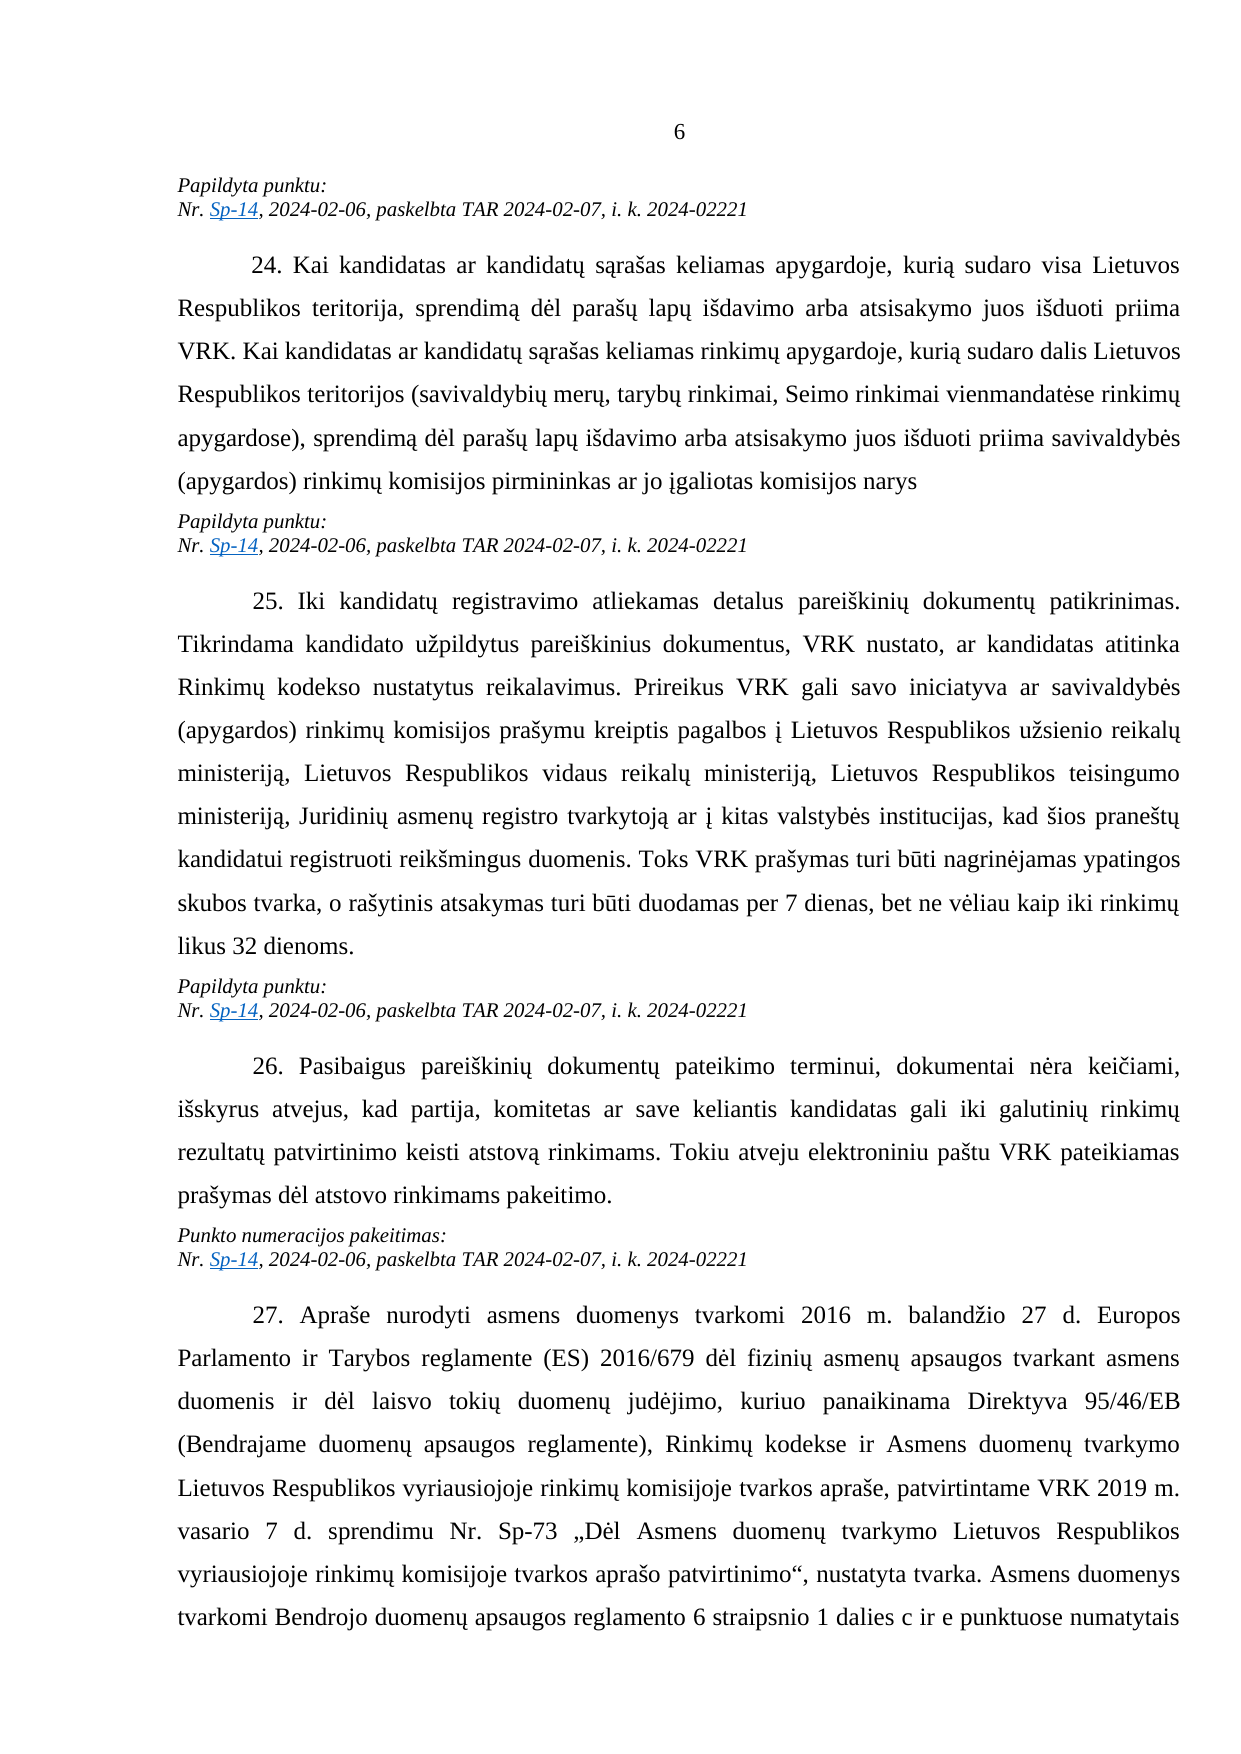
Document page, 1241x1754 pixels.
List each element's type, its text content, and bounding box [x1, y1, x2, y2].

text Nr. Sp-14, 2024-02-06, paskelbta TAR 2024-02-07, i. k. 2024-02221 [177, 533, 1181, 557]
text Nr. Sp-14, 2024-02-06, paskelbta TAR 2024-02-07, i. k. 2024-02221 [177, 197, 1181, 221]
text 26. Pasibaigus pareiškinių dokumentų pateikimo terminui, dokumentai nėra keičiami, išskyrus atvejus, kad partija, komitetas ar save keliantis kandidatas gali iki galutinių rinkimų rezultatų patvirtinimo keisti atstovą rinkimams. Tokiu atveju elektroniniu paštu VRK pateikiamas prašymas dėl atstovo rinkimams pakeitimo. [177, 1051, 1181, 1209]
text Nr. Sp-14, 2024-02-06, paskelbta TAR 2024-02-07, i. k. 2024-02221 [177, 1247, 1181, 1271]
text Papildyta punktu: [177, 974, 1181, 998]
text 27. Apraše nurodyti asmens duomenys tvarkomi 2016 m. balandžio 27 d. Europos Parlamento ir Tarybos reglamente (ES) 2016/679 dėl fizinių asmenų apsaugos tvarkant asmens duomenis ir dėl laisvo tokių duomenų judėjimo, kuriuo panaikinama Direktyva 95/46/EB (Bendrajame duomenų apsaugos reglamente), Rinkimų kodekse ir Asmens duomenų tvarkymo Lietuvos Respublikos vyriausiojoje rinkimų komisijoje tvarkos apraše, patvirtintame VRK 2019 m. vasario 7 d. sprendimu Nr. Sp-73 „Dėl Asmens duomenų tvarkymo Lietuvos Respublikos vyriausiojoje rinkimų komisijoje tvarkos aprašo patvirtinimo“, nustatyta tvarka. Asmens duomenys tvarkomi Bendrojo duomenų apsaugos reglamento 6 straipsnio 1 dalies c ir e punktuose numatytais [177, 1300, 1181, 1631]
text Punkto numeracijos pakeitimas: [177, 1223, 1181, 1247]
text Nr. Sp-14, 2024-02-06, paskelbta TAR 2024-02-07, i. k. 2024-02221 [177, 998, 1181, 1022]
text Papildyta punktu: [177, 173, 1181, 197]
text Papildyta punktu: [177, 509, 1181, 533]
text 25. Iki kandidatų registravimo atliekamas detalus pareiškinių dokumentų patikrinimas. Tikrindama kandidato užpildytus pareiškinius dokumentus, VRK nustato, ar kandidatas atitinka Rinkimų kodekso nustatytus reikalavimus. Prireikus VRK gali savo iniciatyva ar savivaldybės (apygardos) rinkimų komisijos prašymu kreiptis pagalbos į Lietuvos Respublikos užsienio reikalų ministeriją, Lietuvos Respublikos vidaus reikalų ministeriją, Lietuvos Respublikos teisingumo ministeriją, Juridinių asmenų registro tvarkytoją ar į kitas valstybės institucijas, kad šios praneštų kandidatui registruoti reikšmingus duomenis. Toks VRK prašymas turi būti nagrinėjamas ypatingos skubos tvarka, o rašytinis atsakymas turi būti duodamas per 7 dienas, bet ne vėliau kaip iki rinkimų likus 32 dienoms. [177, 586, 1181, 959]
text 24. Kai kandidatas ar kandidatų sąrašas keliamas apygardoje, kurią sudaro visa Lietuvos Respublikos teritorija, sprendimą dėl parašų lapų išdavimo arba atsisakymo juos išduoti priima VRK. Kai kandidatas ar kandidatų sąrašas keliamas rinkimų apygardoje, kurią sudaro dalis Lietuvos Respublikos teritorijos (savivaldybių merų, tarybų rinkimai, Seimo rinkimai vienmandatėse rinkimų apygardose), sprendimą dėl parašų lapų išdavimo arba atsisakymo juos išduoti priima savivaldybės (apygardos) rinkimų komisijos pirmininkas ar jo įgaliotas komisijos narys [177, 250, 1181, 494]
